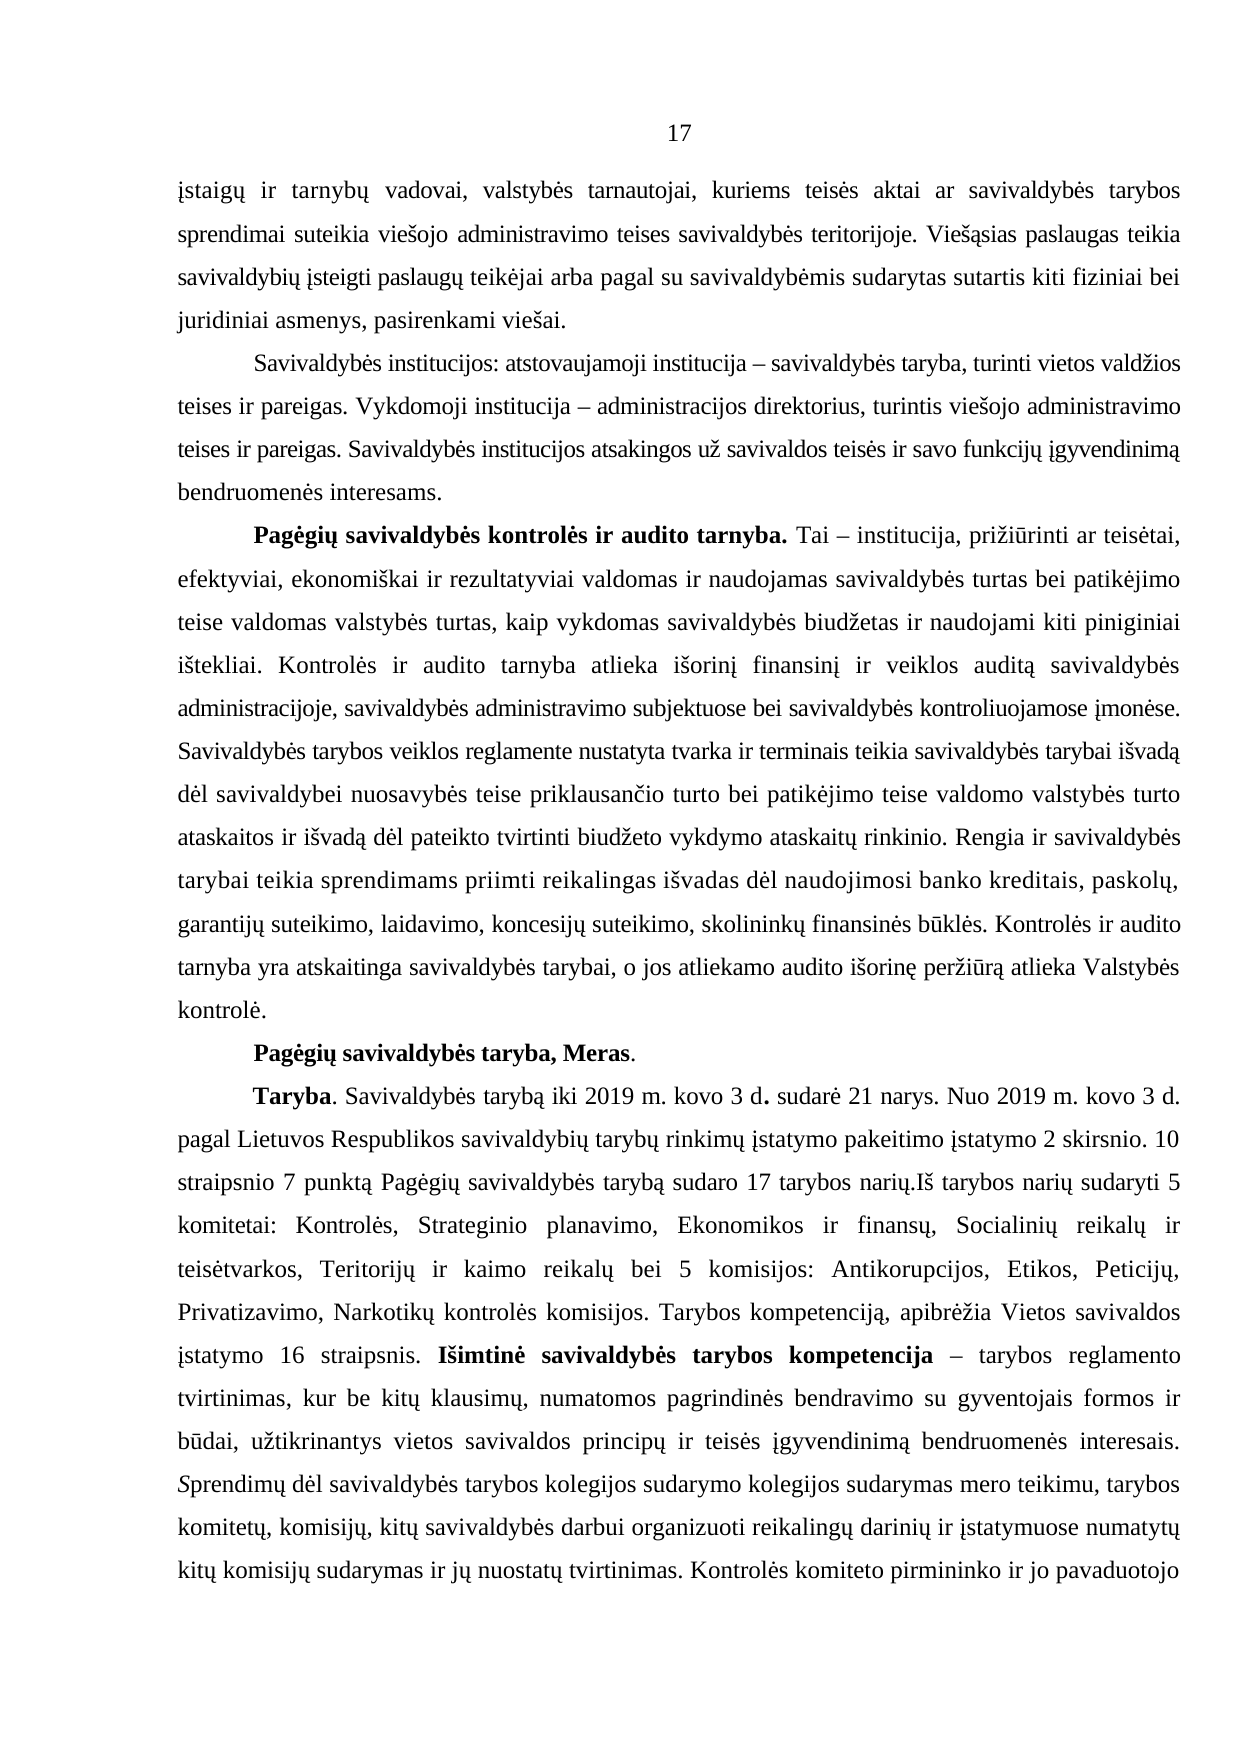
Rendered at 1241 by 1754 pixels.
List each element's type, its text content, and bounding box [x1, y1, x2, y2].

text Savivaldybės institucijos: atstovaujamoji institucija – savivaldybės taryba, turinti vietos valdžios teises ir pareigas. Vykdomoji institucija – administracijos direktorius, turintis viešojo administravimo teises ir pareigas. Savivaldybės institucijos atsakingos už savivaldos teisės ir savo funkcijų įgyvendinimą bendruomenės interesams. [177, 348, 1181, 506]
text Pagėgių savivaldybės kontrolės ir audito tarnyba. Tai – institucija, prižiūrinti ar teisėtai, efektyviai, ekonomiškai ir rezultatyviai valdomas ir naudojamas savivaldybės turtas bei patikėjimo teise valdomas valstybės turtas, kaip vykdomas savivaldybės biudžetas ir naudojami kiti piniginiai ištekliai. Kontrolės ir audito tarnyba atlieka išorinį finansinį ir veiklos auditą savivaldybės administracijoje, savivaldybės administravimo subjektuose bei savivaldybės kontroliuojamose įmonėse. Savivaldybės tarybos veiklos reglamente nustatyta tvarka ir terminais teikia savivaldybės tarybai išvadą dėl savivaldybei nuosavybės teise priklausančio turto bei patikėjimo teise valdomo valstybės turto ataskaitos ir išvadą dėl pateikto tvirtinti biudžeto vykdymo ataskaitų rinkinio. Rengia ir savivaldybės tarybai teikia sprendimams priimti reikalingas išvadas dėl naudojimosi banko kreditais, paskolų, garantijų suteikimo, laidavimo, koncesijų suteikimo, skolininkų finansinės būklės. Kontrolės ir audito tarnyba yra atskaitinga savivaldybės tarybai, o jos atliekamo audito išorinę peržiūrą atlieka Valstybės kontrolė. [177, 521, 1181, 1024]
text Taryba. Savivaldybės tarybą iki 2019 m. kovo 3 d. sudarė 21 narys. Nuo 2019 m. kovo 3 d. pagal Lietuvos Respublikos savivaldybių tarybų rinkimų įstatymo pakeitimo įstatymo 2 skirsnio. 10 straipsnio 7 punktą Pagėgių savivaldybės tarybą sudaro 17 tarybos narių.Iš tarybos narių sudaryti 5 komitetai: Kontrolės, Strateginio planavimo, Ekonomikos ir finansų, Socialinių reikalų ir teisėtvarkos, Teritorijų ir kaimo reikalų bei 5 komisijos: Antikorupcijos, Etikos, Peticijų, Privatizavimo, Narkotikų kontrolės komisijos. Tarybos kompetenciją, apibrėžia Vietos savivaldos įstatymo 16 straipsnis. Išimtinė savivaldybės tarybos kompetencija – tarybos reglamento tvirtinimas, kur be kitų klausimų, numatomos pagrindinės bendravimo su gyventojais formos ir būdai, užtikrinantys vietos savivaldos principų ir teisės įgyvendinimą bendruomenės interesais. Sprendimų dėl savivaldybės tarybos kolegijos sudarymo kolegijos sudarymas mero teikimu, tarybos komitetų, komisijų, kitų savivaldybės darbui organizuoti reikalingų darinių ir įstatymuose numatytų kitų komisijų sudarymas ir jų nuostatų tvirtinimas. Kontrolės komiteto pirmininko ir jo pavaduotojo [177, 1081, 1181, 1584]
text Pagėgių savivaldybės taryba, Meras. [177, 1038, 1181, 1067]
text įstaigų ir tarnybų vadovai, valstybės tarnautojai, kuriems teisės aktai ar savivaldybės tarybos sprendimai suteikia viešojo administravimo teises savivaldybės teritorijoje. Viešąsias paslaugas teikia savivaldybių įsteigti paslaugų teikėjai arba pagal su savivaldybėmis sudarytas sutartis kiti fiziniai bei juridiniai asmenys, pasirenkami viešai. [177, 176, 1181, 334]
